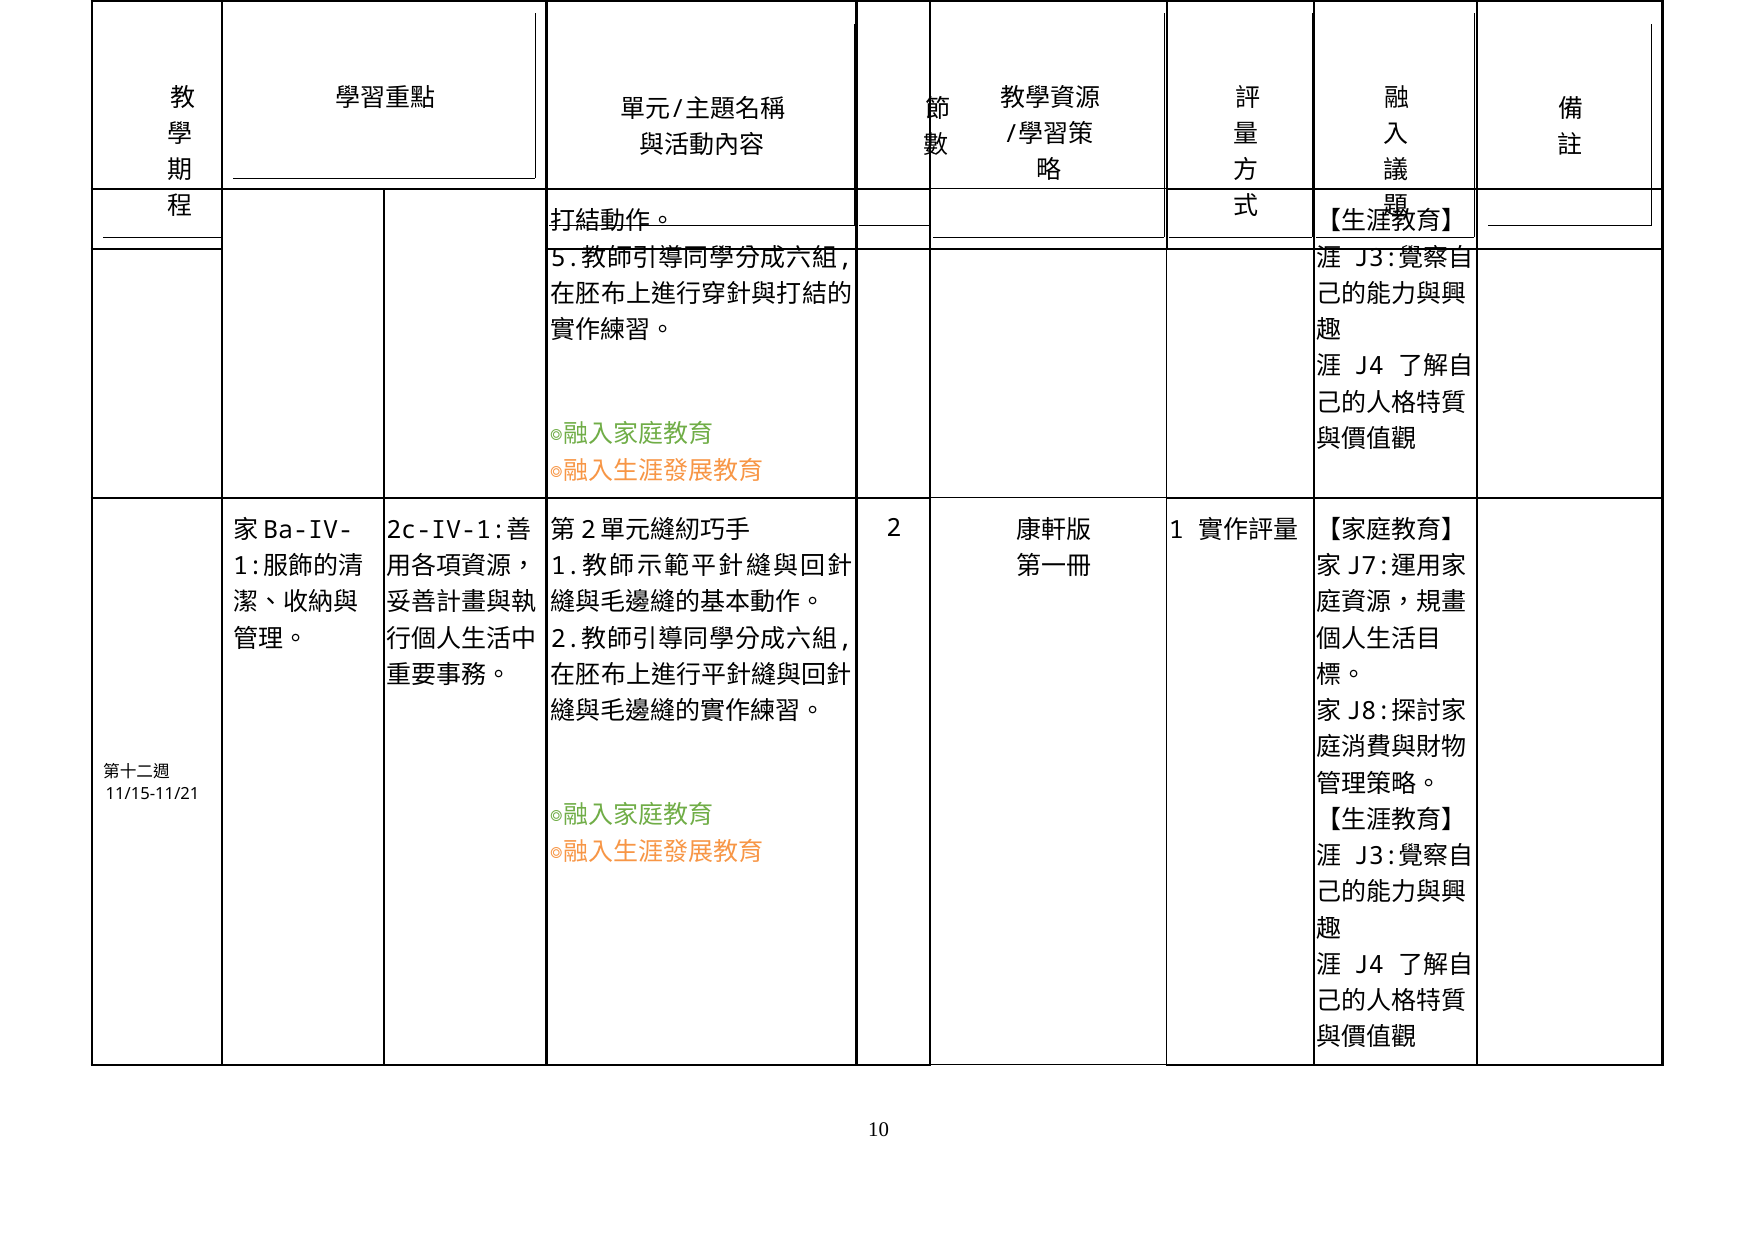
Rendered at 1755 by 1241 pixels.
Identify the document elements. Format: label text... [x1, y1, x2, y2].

table_cell [858, 250, 929, 497]
table_cell 第十一週 11/8-11/14 [93, 190, 221, 248]
table_cell [1478, 499, 1661, 1063]
table_cell 【家庭教育】 家J7:運用家庭資源，規畫個人生活目標。 家J8:探討家庭消費與財物管理策略。 【生涯教育】 涯 J3:覺察自己的能力與興趣 涯 J4 了解自己的人格特質與價值觀 [1315, 250, 1476, 497]
table_cell 打結動作。 [548, 190, 855, 248]
table_cell 第十一週 11/8-11/14 [93, 250, 221, 497]
table_header 教學資源/學習策略 [931, 2, 1166, 188]
table_header 融入議題 [1315, 2, 1476, 188]
table_header 學習重點 [223, 2, 545, 188]
table_header 節數 [858, 2, 929, 188]
table_cell [931, 250, 1166, 497]
table_cell 1 實作評量 [1168, 190, 1313, 248]
table_cell 家Ba-IV-1:服飾的清潔、收納與管理。 [223, 499, 383, 1063]
table_cell 第2單元縫紉巧手 1.教師示範平針縫與回針縫與毛邊縫的基本動作。 2.教師引導同學分成六組,在胚布上進行平針縫與回針 縫與毛邊縫的實作練習。 ◎融入家庭教育 ◎融入生涯發展教育 [548, 499, 855, 1063]
table_cell [1478, 190, 1661, 248]
table_cell [858, 190, 929, 248]
table_cell 第十二週 11/15-11/21 [93, 499, 221, 1063]
table_cell 【家庭教育】 家J7:運用家庭資源，規畫個人生活目標。 家J8:探討家庭消費與財物管理策略。 【生涯教育】 涯 J3:覺察自己的能力與興趣 涯 J4 了解自己的人格特質與價值觀 [1315, 499, 1476, 1063]
table_cell 1 實作評量 [1167, 499, 1313, 1063]
table_header 備註 [1478, 2, 1661, 188]
table_cell [223, 190, 383, 497]
table_cell [385, 190, 545, 497]
table_cell 康軒版 第一冊 [931, 498, 1166, 1063]
table_cell [1478, 250, 1661, 497]
table_cell 5.教師引導同學分成六組,在胚布上進行穿針與打結的 實作練習。 ◎融入家庭教育 ◎融入生涯發展教育 [548, 250, 855, 497]
table_header 評量方式 [1168, 2, 1313, 188]
table_cell 【家庭教育】 家J7:運用家庭資源，規畫個人生活目標。 家J8:探討家庭消費與財物管理策略。 【生涯教育】 涯 J3:覺察自己的能力與興趣 涯 J4 了解自己的人格特質與價值觀 [1315, 190, 1476, 248]
table_cell 2c-IV-1:善用各項資源，妥善計畫與執行個人生活中重要事務。 [385, 499, 545, 1063]
table_header 單元/主題名稱與活動內容 [548, 2, 855, 188]
table_cell [931, 189, 1166, 248]
table_cell 1 實作評量 [1167, 250, 1313, 497]
table_cell 2 [858, 499, 929, 1063]
table_header 教學期程 [93, 2, 221, 188]
